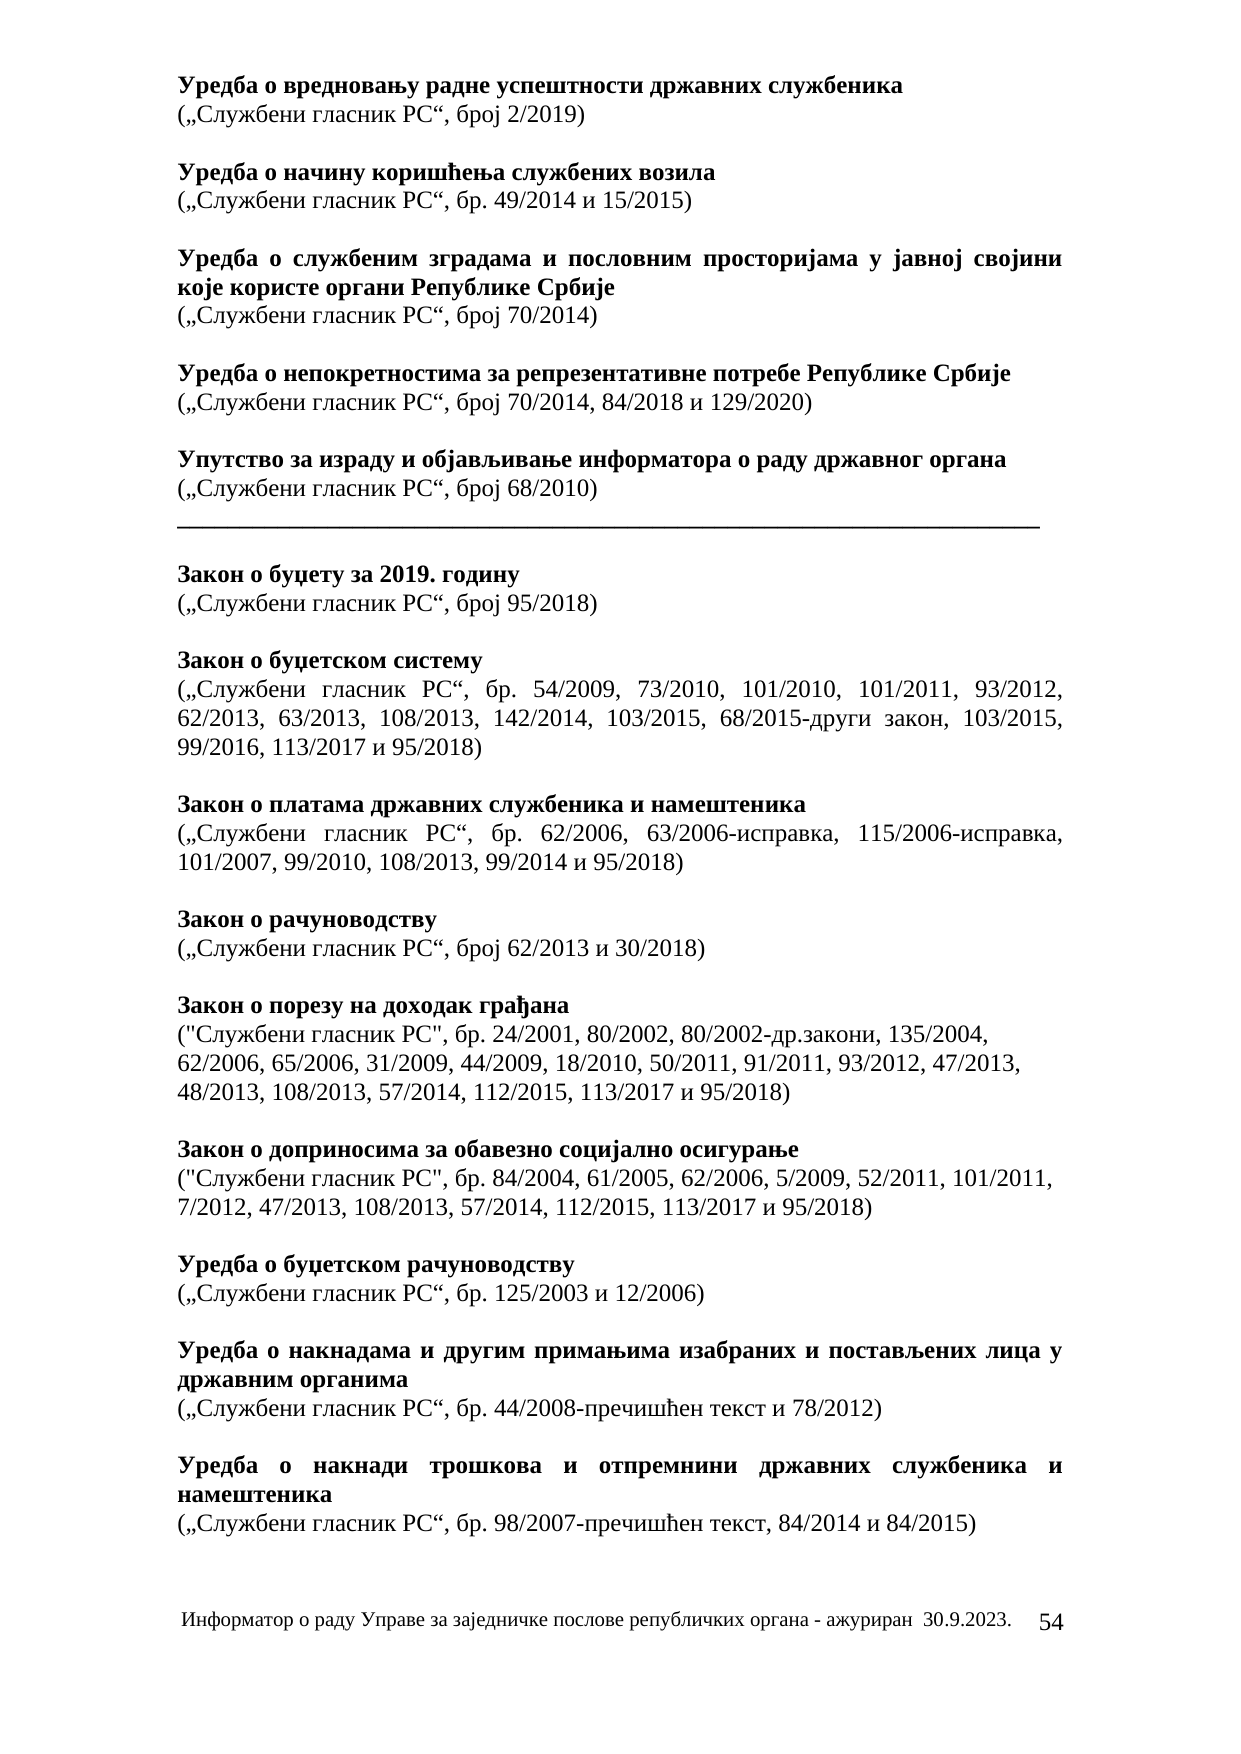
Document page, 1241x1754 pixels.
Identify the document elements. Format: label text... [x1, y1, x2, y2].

text („Службени гласник РС“, број 62/2013 и 30/2018) [177, 933, 1063, 962]
text („Службени гласник РС“, бр. 62/2006, 63/2006-исправка, 115/2006-исправка, 101/2007, 99/2010, 108/2013, 99/2014 и 95/2018) [177, 818, 1063, 876]
text („Службени гласник РС“, број 70/2014, 84/2018 и 129/2020) [177, 387, 1063, 416]
text Уредба о буџетском рачуноводству [177, 1249, 1063, 1278]
text („Службени гласник РС“, бр. 44/2008-пречишћен текст и 78/2012) [177, 1393, 1063, 1422]
text Закон о порезу на доходак грађана [177, 991, 1063, 1019]
text Уредба о начину коришћења службених возила [177, 157, 1063, 186]
text _____________________________________________________________________ [177, 502, 1063, 531]
text Упутство за израду и објављивање информатора о раду државног органа [177, 444, 1063, 473]
text Уредба о службеним зградама и пословним просторијама у јавној својини које користе органи Републике Србије [177, 243, 1063, 301]
text („Службени гласник РС“, бр. 49/2014 и 15/2015) [177, 186, 1063, 214]
text („Службени гласник РС“, бр. 54/2009, 73/2010, 101/2010, 101/2011, 93/2012, 62/2013, 63/2013, 108/2013, 142/2014, 103/2015, 68/2015-други закон, 103/2015, 99/2016, 113/2017 и 95/2018) [177, 674, 1063, 761]
text („Службени гласник РС“, број 68/2010) [177, 473, 1063, 502]
text ("Службени гласник РС", бр. 24/2001, 80/2002, 80/2002-др.закони, 135/2004, 62/2006, 65/2006, 31/2009, 44/2009, 18/2010, 50/2011, 91/2011, 93/2012, 47/2013, 48/2013, 108/2013, 57/2014, 112/2015, 113/2017 и 95/2018) [177, 1019, 1063, 1106]
text („Службени гласник РС“, број 70/2014) [177, 301, 1063, 329]
text („Службени гласник РС“, број 2/2019) [177, 99, 1063, 128]
text Закон о буџетском систему [177, 646, 1063, 674]
text Закон о рачуноводству [177, 904, 1063, 933]
text Закон о буџету за 2019. годину [177, 559, 1063, 588]
text Закон о доприносима за обавезно социјално осигурање [177, 1134, 1063, 1163]
text („Службени гласник РС“, бр. 98/2007-пречишћен текст, 84/2014 и 84/2015) [177, 1508, 1063, 1537]
text Уредба о накнади трошкова и отпремнини државних службеника и намештеника [177, 1451, 1063, 1508]
text Закон о платама државних службеника и намештеника [177, 789, 1063, 818]
text ("Службени гласник РС", бр. 84/2004, 61/2005, 62/2006, 5/2009, 52/2011, 101/2011, 7/2012, 47/2013, 108/2013, 57/2014, 112/2015, 113/2017 и 95/2018) [177, 1163, 1063, 1221]
text Уредба о накнадама и другим примањима изабраних и постављених лица у државним органима [177, 1336, 1063, 1393]
text Уредба о непокретностима за репрезентативне потребе Републике Србије [177, 358, 1063, 387]
text („Службени гласник РС“, број 95/2018) [177, 588, 1063, 617]
text Уредба о вредновању радне успештности државних службеника [177, 71, 1063, 99]
text („Службени гласник РС“, бр. 125/2003 и 12/2006) [177, 1278, 1063, 1307]
